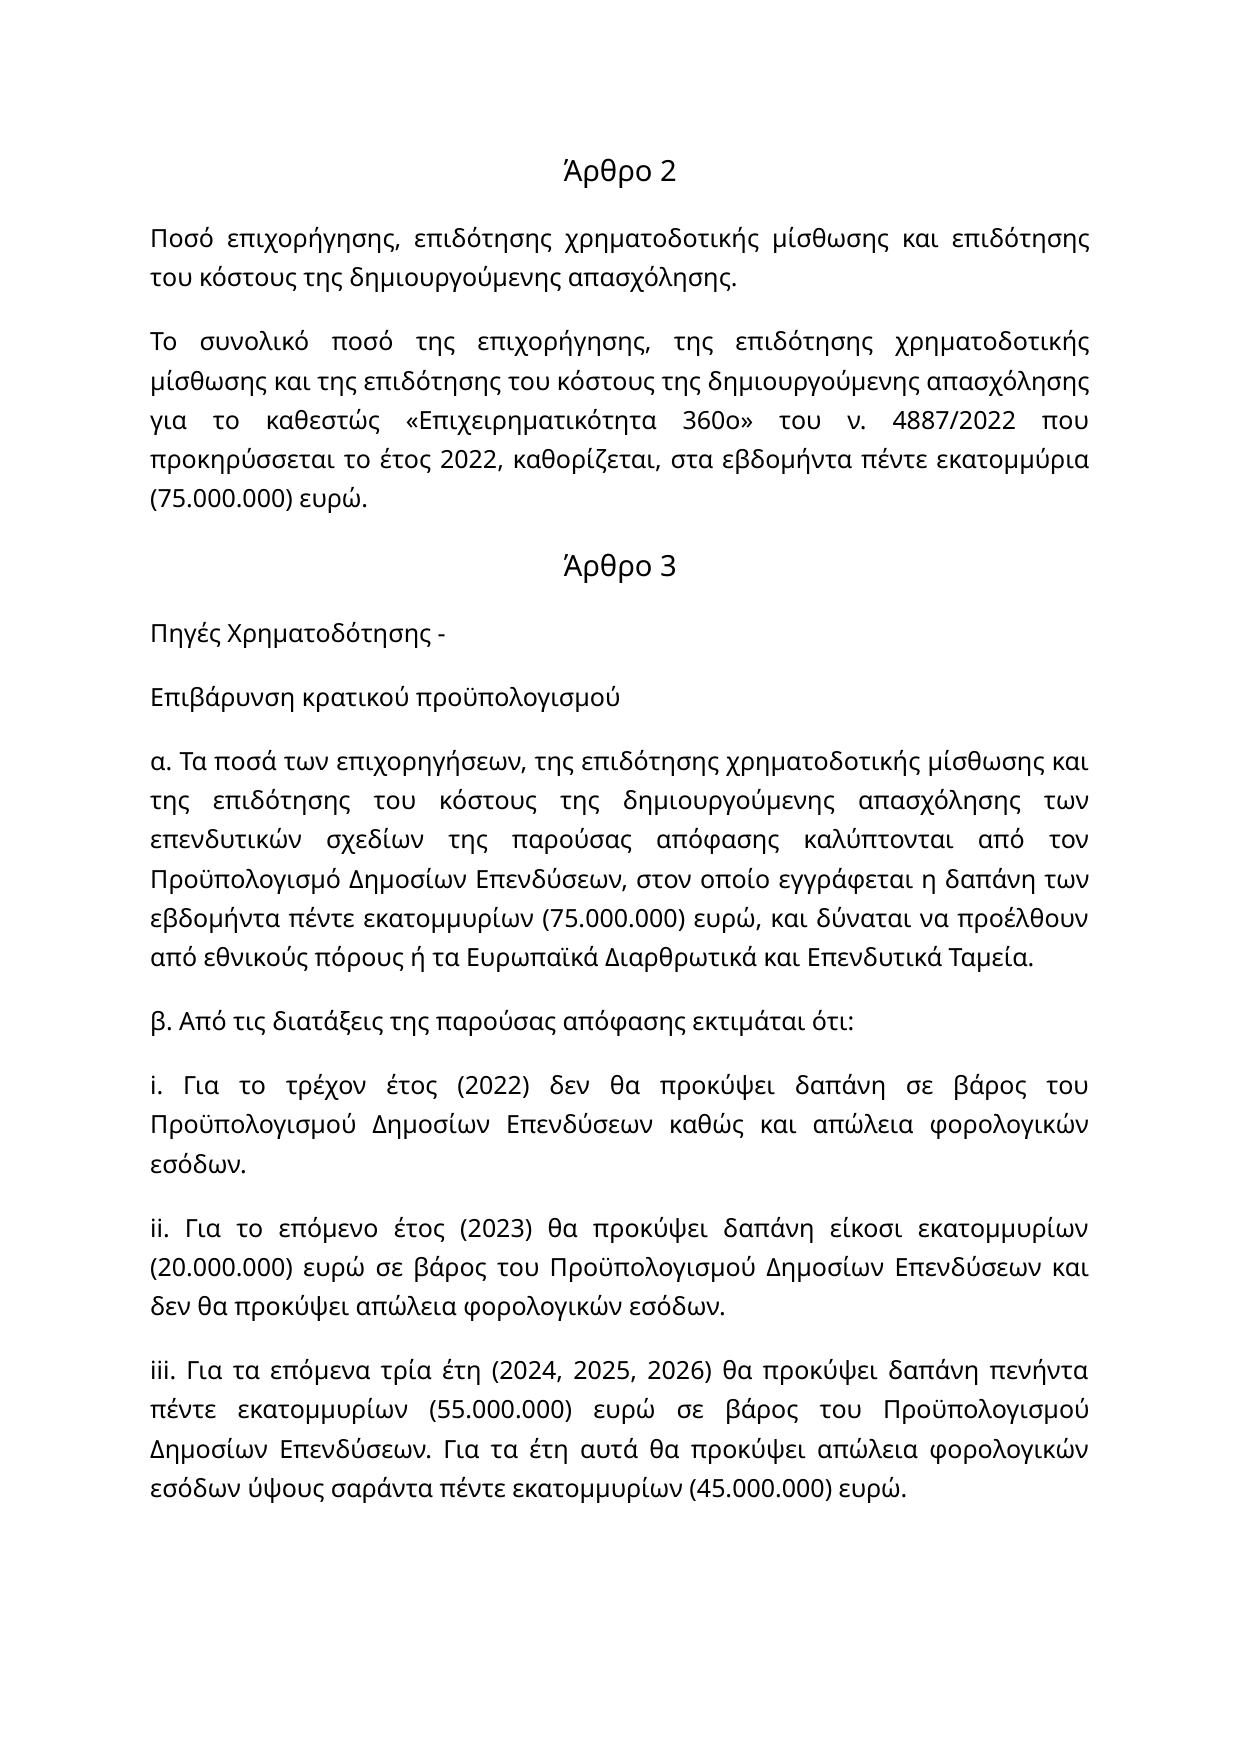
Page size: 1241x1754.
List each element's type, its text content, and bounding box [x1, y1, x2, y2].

text α. Τα ποσά των επιχορηγήσεων, της επιδότησης χρηματοδοτικής μίσθωσης και της επιδότησης του κόστους της δημιουργούμενης απασχόλησης των επενδυτικών σχεδίων της παρούσας απόφασης καλύπτονται από τον Προϋπολογισμό Δημοσίων Επενδύσεων, στον οποίο εγγράφεται η δαπάνη των εβδομήντα πέντε εκατομμυρίων (75.000.000) ευρώ, και δύναται να προέλθουν από εθνικούς πόρους ή τα Ευρωπαϊκά Διαρθρωτικά και Επενδυτικά Ταμεία. [150, 744, 1090, 974]
text Ποσό επιχορήγησης, επιδότησης χρηματοδοτικής μίσθωσης και επιδότησης του κόστους της δημιουργούμενης απασχόλησης. [150, 221, 1090, 294]
text i. Για το τρέχον έτος (2022) δεν θα προκύψει δαπάνη σε βάρος του Προϋπολογισμού Δημοσίων Επενδύσεων καθώς και απώλεια φορολογικών εσόδων. [150, 1068, 1090, 1180]
text Επιβάρυνση κρατικού προϋπολογισμού [150, 679, 1090, 714]
text β. Από τις διατάξεις της παρούσας απόφασης εκτιμάται ότι: [150, 1004, 1090, 1038]
text Το συνολικό ποσό της επιχορήγησης, της επιδότησης χρηματοδοτικής μίσθωσης και της επιδότησης του κόστους της δημιουργούμενης απασχόλησης για το καθεστώς «Επιχειρηματικότητα 360ο» του ν. 4887/2022 που προκηρύσσεται το έτος 2022, καθορίζεται, στα εβδομήντα πέντε εκατομμύρια (75.000.000) ευρώ. [150, 324, 1090, 515]
text Πηγές Χρηματοδότησης - [150, 615, 1090, 649]
text ii. Για τo επόμενο έτος (2023) θα προκύψει δαπάνη είκοσι εκατομμυρίων (20.000.000) ευρώ σε βάρος του Προϋπολογισμού Δημοσίων Επενδύσεων και δεν θα προκύψει απώλεια φορολογικών εσόδων. [150, 1210, 1090, 1323]
subtitle Άρθρο 2 [150, 150, 1090, 190]
text iii. Για τα επόμενα τρία έτη (2024, 2025, 2026) θα προκύψει δαπάνη πενήντα πέντε εκατομμυρίων (55.000.000) ευρώ σε βάρος του Προϋπολογισμού Δημοσίων Επενδύσεων. Για τα έτη αυτά θα προκύψει απώλεια φορολογικών εσόδων ύψους σαράντα πέντε εκατομμυρίων (45.000.000) ευρώ. [150, 1353, 1090, 1504]
subtitle Άρθρο 3 [150, 545, 1090, 584]
